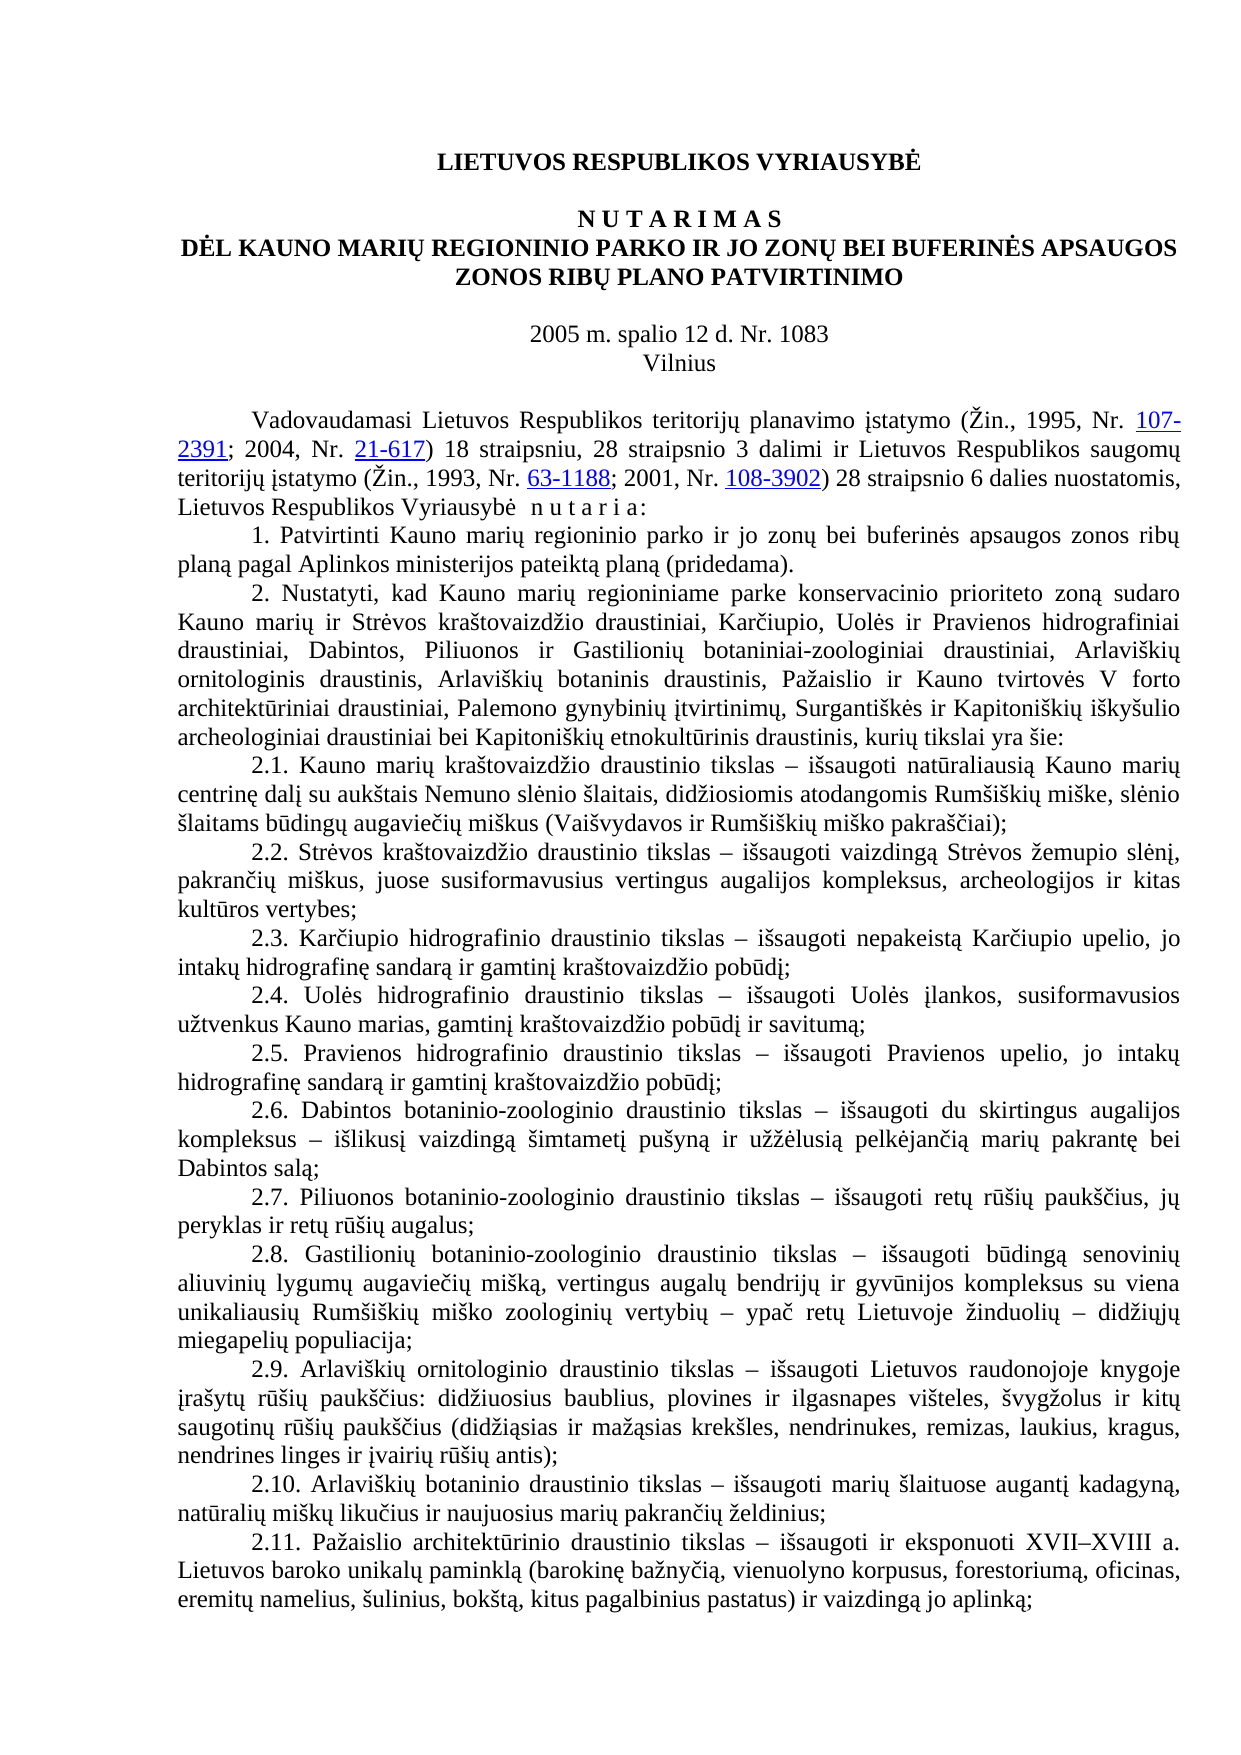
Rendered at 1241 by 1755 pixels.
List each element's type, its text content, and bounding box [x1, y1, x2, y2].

text 2.5. Pravienos hidrografinio draustinio tikslas – išsaugoti Pravienos upelio, jo intakų hidrografinę sandarą ir gamtinį kraštovaizdžio pobūdį; [177, 1038, 1181, 1096]
text 2.7. Piliuonos botaninio-zoologinio draustinio tikslas – išsaugoti retų rūšių paukščius, jų peryklas ir retų rūšių augalus; [177, 1182, 1181, 1239]
text N U T A R I M A S [177, 204, 1181, 233]
text 2005 m. spalio 12 d. Nr. 1083 [177, 319, 1181, 348]
text 2.6. Dabintos botaninio-zoologinio draustinio tikslas – išsaugoti du skirtingus augalijos kompleksus – išlikusį vaizdingą šimtametį pušyną ir užžėlusią pelkėjančią marių pakrantę bei Dabintos salą; [177, 1096, 1181, 1182]
text 2.2. Strėvos kraštovaizdžio draustinio tikslas – išsaugoti vaizdingą Strėvos žemupio slėnį, pakrančių miškus, juose susiformavusius vertingus augalijos kompleksus, archeologijos ir kitas kultūros vertybes; [177, 837, 1181, 923]
text 2.10. Arlaviškių botaninio draustinio tikslas – išsaugoti marių šlaituose augantį kadagyną, natūralių miškų likučius ir naujuosius marių pakrančių želdinius; [177, 1469, 1181, 1527]
text 2.3. Karčiupio hidrografinio draustinio tikslas – išsaugoti nepakeistą Karčiupio upelio, jo intakų hidrografinę sandarą ir gamtinį kraštovaizdžio pobūdį; [177, 923, 1181, 981]
text Vilnius [177, 348, 1181, 377]
text DĖL KAUNO MARIŲ REGIONINIO PARKO IR JO ZONŲ BEI BUFERINĖS APSAUGOS ZONOS RIBŲ PLANO PATVIRTINIMO [177, 233, 1181, 291]
text 2.11. Pažaislio architektūrinio draustinio tikslas – išsaugoti ir eksponuoti XVII–XVIII a. Lietuvos baroko unikalų paminklą (barokinę bažnyčią, vienuolyno korpusus, forestoriumą, oficinas, eremitų namelius, šulinius, bokštą, kitus pagalbinius pastatus) ir vaizdingą jo aplinką; [177, 1527, 1181, 1613]
text 2.4. Uolės hidrografinio draustinio tikslas – išsaugoti Uolės įlankos, susiformavusios užtvenkus Kauno marias, gamtinį kraštovaizdžio pobūdį ir savitumą; [177, 981, 1181, 1038]
text 2. Nustatyti, kad Kauno marių regioniniame parke konservacinio prioriteto zoną sudaro Kauno marių ir Strėvos kraštovaizdžio draustiniai, Karčiupio, Uolės ir Pravienos hidrografiniai draustiniai, Dabintos, Piliuonos ir Gastilionių botaniniai-zoologiniai draustiniai, Arlaviškių ornitologinis draustinis, Arlaviškių botaninis draustinis, Pažaislio ir Kauno tvirtovės V forto architektūriniai draustiniai, Palemono gynybinių įtvirtinimų, Surgantiškės ir Kapitoniškių iškyšulio archeologiniai draustiniai bei Kapitoniškių etnokultūrinis draustinis, kurių tikslai yra šie: [177, 578, 1181, 751]
text 2.8. Gastilionių botaninio-zoologinio draustinio tikslas – išsaugoti būdingą senovinių aliuvinių lygumų augaviečių mišką, vertingus augalų bendrijų ir gyvūnijos kompleksus su viena unikaliausių Rumšiškių miško zoologinių vertybių – ypač retų Lietuvoje žinduolių – didžiųjų miegapelių populiacija; [177, 1239, 1181, 1354]
text Vadovaudamasi Lietuvos Respublikos teritorijų planavimo įstatymo (Žin., 1995, Nr. 107-2391; 2004, Nr. 21-617) 18 straipsniu, 28 straipsnio 3 dalimi ir Lietuvos Respublikos saugomų teritorijų įstatymo (Žin., 1993, Nr. 63-1188; 2001, Nr. 108-3902) 28 straipsnio 6 dalies nuostatomis, Lietuvos Respublikos Vyriausybė nutaria: [177, 406, 1181, 521]
text 1. Patvirtinti Kauno marių regioninio parko ir jo zonų bei buferinės apsaugos zonos ribų planą pagal Aplinkos ministerijos pateiktą planą (pridedama). [177, 521, 1181, 578]
text 2.1. Kauno marių kraštovaizdžio draustinio tikslas – išsaugoti natūraliausią Kauno marių centrinę dalį su aukštais Nemuno slėnio šlaitais, didžiosiomis atodangomis Rumšiškių miške, slėnio šlaitams būdingų augaviečių miškus (Vaišvydavos ir Rumšiškių miško pakraščiai); [177, 751, 1181, 837]
text LIETUVOS RESPUBLIKOS VYRIAUSYBĖ [177, 147, 1181, 176]
text 2.9. Arlaviškių ornitologinio draustinio tikslas – išsaugoti Lietuvos raudonojoje knygoje įrašytų rūšių paukščius: didžiuosius baublius, plovines ir ilgasnapes višteles, švygžolus ir kitų saugotinų rūšių paukščius (didžiąsias ir mažąsias krekšles, nendrinukes, remizas, laukius, kragus, nendrines linges ir įvairių rūšių antis); [177, 1354, 1181, 1469]
